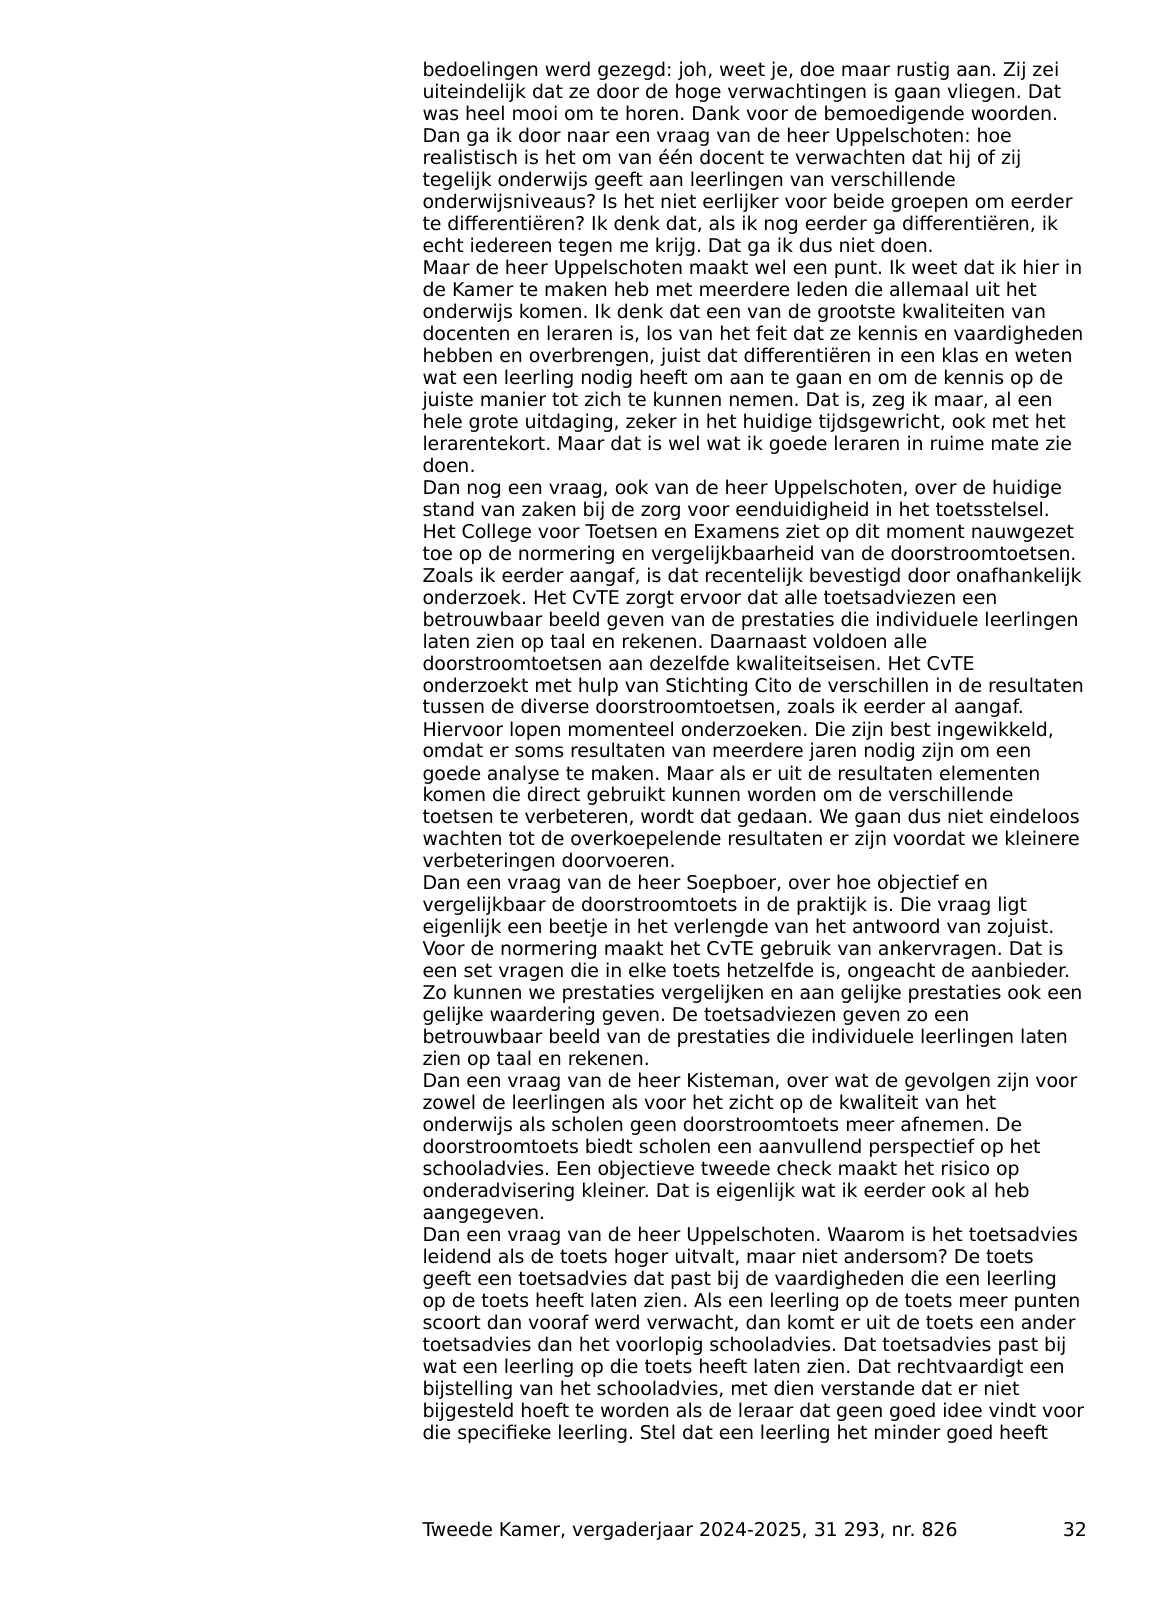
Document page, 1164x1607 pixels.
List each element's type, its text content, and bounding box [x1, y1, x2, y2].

text Maar de heer Uppelschoten maakt wel een punt. Ik weet dat ik hier in de Kamer te maken heb met meerdere leden die allemaal uit het onderwijs komen. Ik denk dat een van de grootste kwaliteiten van docenten en leraren is, los van het feit dat ze kennis en vaardigheden hebben en overbrengen, juist dat differentiëren in een klas en weten wat een leerling nodig heeft om aan te gaan en om de kennis op de juiste manier tot zich te kunnen nemen. Dat is, zeg ik maar, al een hele grote uitdaging, zeker in het huidige tijdsgewricht, ook met het lerarentekort. Maar dat is wel wat ik goede leraren in ruime mate zie doen. [422, 257, 1087, 477]
text Dan een vraag van de heer Soepboer, over hoe objectief en vergelijkbaar de doorstroomtoets in de praktijk is. Die vraag ligt eigenlijk een beetje in het verlengde van het antwoord van zojuist. Voor de normering maakt het CvTE gebruik van ankervragen. Dat is een set vragen die in elke toets hetzelfde is, ongeacht de aanbieder. Zo kunnen we prestaties vergelijken en aan gelijke prestaties ook een gelijke waardering geven. De toetsadviezen geven zo een betrouwbaar beeld van de prestaties die individuele leerlingen laten zien op taal en rekenen. [422, 872, 1087, 1070]
text Dan nog een vraag, ook van de heer Uppelschoten, over de huidige stand van zaken bij de zorg voor eenduidigheid in het toetsstelsel. Het College voor Toetsen en Examens ziet op dit moment nauwgezet toe op de normering en vergelijkbaarheid van de doorstroomtoetsen. Zoals ik eerder aangaf, is dat recentelijk bevestigd door onafhankelijk onderzoek. Het CvTE zorgt ervoor dat alle toetsadviezen een betrouwbaar beeld geven van de prestaties die individuele leerlingen laten zien op taal en rekenen. Daarnaast voldoen alle doorstroomtoetsen aan dezelfde kwaliteitseisen. Het CvTE onderzoekt met hulp van Stichting Cito de verschillen in de resultaten tussen de diverse doorstroomtoetsen, zoals ik eerder al aangaf. Hiervoor lopen momenteel onderzoeken. Die zijn best ingewikkeld, omdat er soms resultaten van meerdere jaren nodig zijn om een goede analyse te maken. Maar als er uit de resultaten elementen komen die direct gebruikt kunnen worden om de verschillende toetsen te verbeteren, wordt dat gedaan. We gaan dus niet eindeloos wachten tot de overkoepelende resultaten er zijn voordat we kleinere verbeteringen doorvoeren. [422, 477, 1087, 872]
text Dan een vraag van de heer Kisteman, over wat de gevolgen zijn voor zowel de leerlingen als voor het zicht op de kwaliteit van het onderwijs als scholen geen doorstroomtoets meer afnemen. De doorstroomtoets biedt scholen een aanvullend perspectief op het schooladvies. Een objectieve tweede check maakt het risico op onderadvisering kleiner. Dat is eigenlijk wat ik eerder ook al heb aangegeven. [422, 1070, 1087, 1224]
text bedoelingen werd gezegd: joh, weet je, doe maar rustig aan. Zij zei uiteindelijk dat ze door de hoge verwachtingen is gaan vliegen. Dat was heel mooi om te horen. Dank voor de bemoedigende woorden. [422, 59, 1087, 125]
text Dan een vraag van de heer Uppelschoten. Waarom is het toetsadvies leidend als de toets hoger uitvalt, maar niet andersom? De toets geeft een toetsadvies dat past bij de vaardigheden die een leerling op de toets heeft laten zien. Als een leerling op de toets meer punten scoort dan vooraf werd verwacht, dan komt er uit de toets een ander toetsadvies dan het voorlopig schooladvies. Dat toetsadvies past bij wat een leerling op die toets heeft laten zien. Dat rechtvaardigt een bijstelling van het schooladvies, met dien verstande dat er niet bijgesteld hoeft te worden als de leraar dat geen goed idee vindt voor die specifieke leerling. Stel dat een leerling het minder goed heeft [422, 1224, 1087, 1444]
text Dan ga ik door naar een vraag van de heer Uppelschoten: hoe realistisch is het om van één docent te verwachten dat hij of zij tegelijk onderwijs geeft aan leerlingen van verschillende onderwijsniveaus? Is het niet eerlijker voor beide groepen om eerder te differentiëren? Ik denk dat, als ik nog eerder ga differentiëren, ik echt iedereen tegen me krijg. Dat ga ik dus niet doen. [422, 125, 1087, 257]
